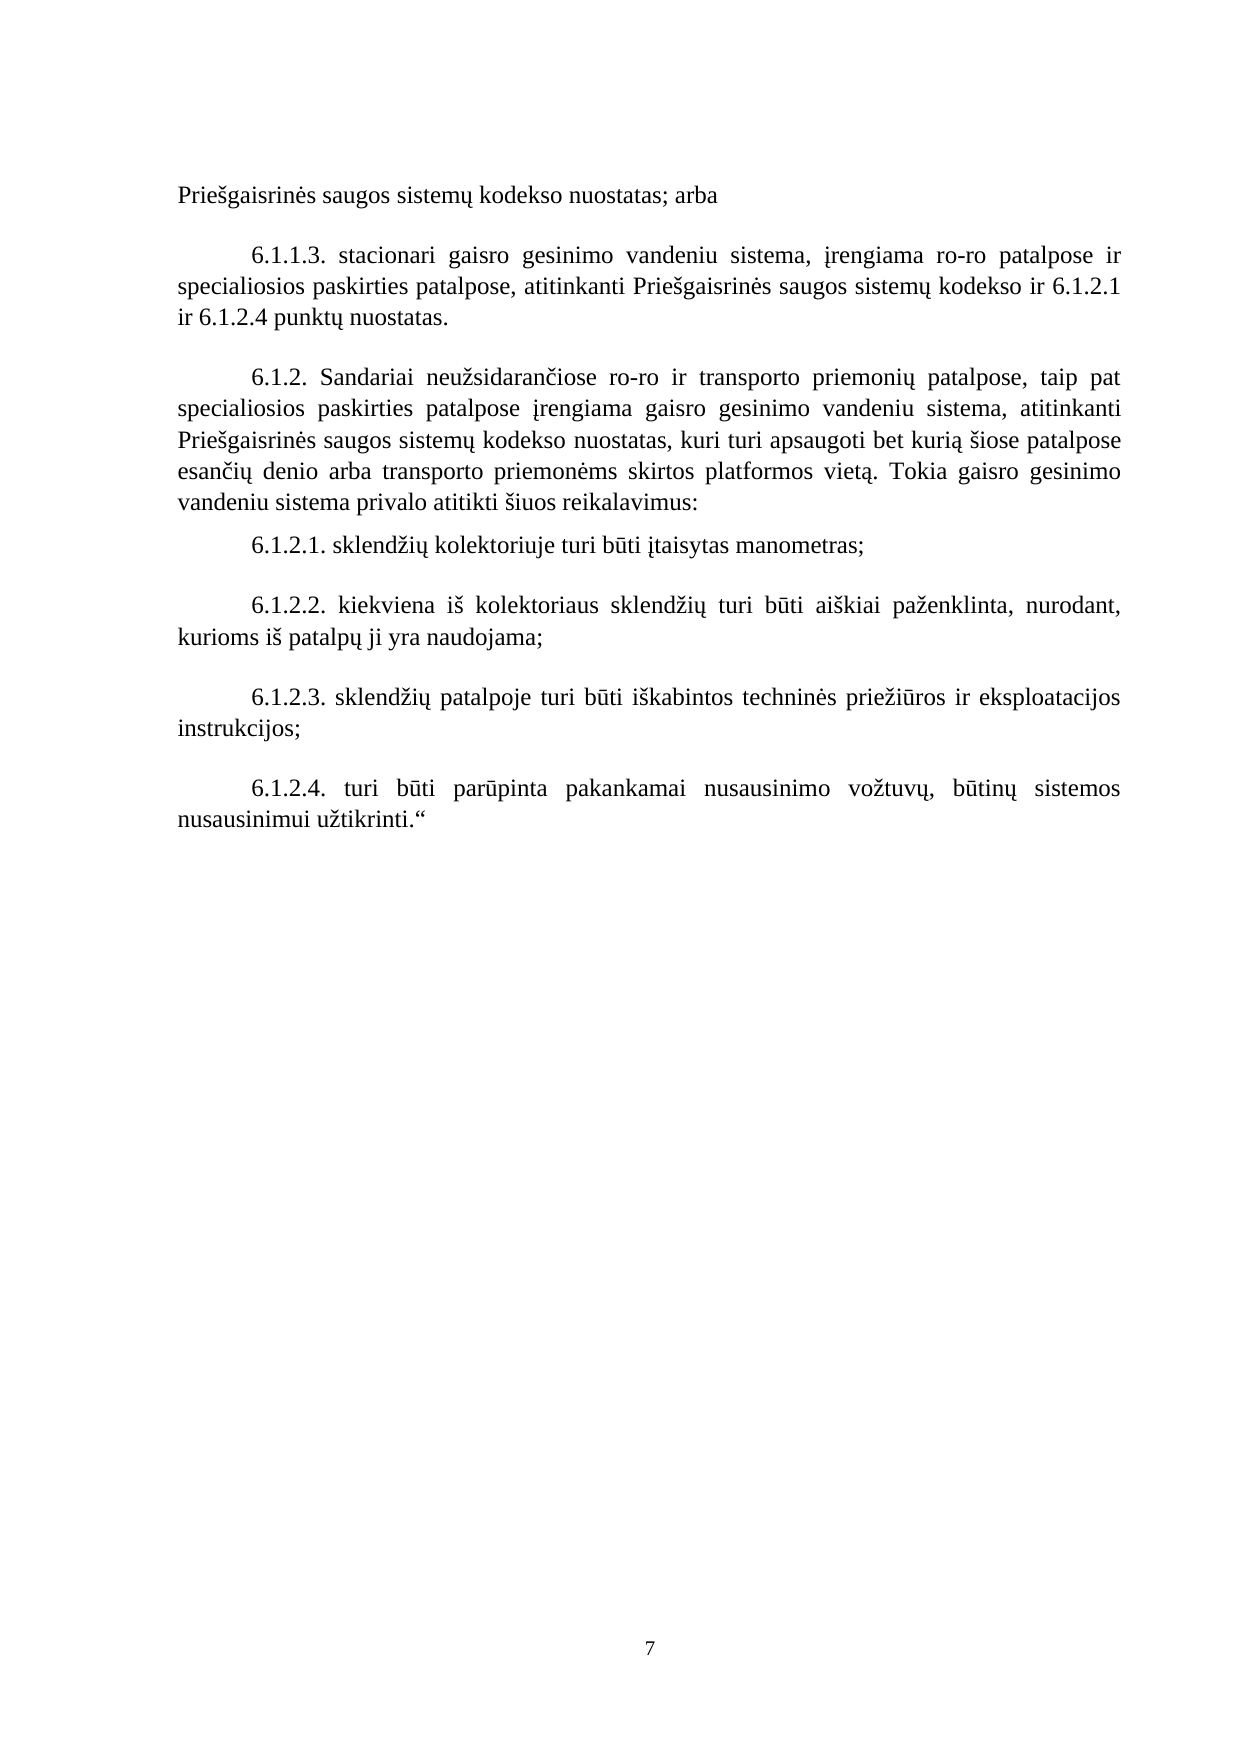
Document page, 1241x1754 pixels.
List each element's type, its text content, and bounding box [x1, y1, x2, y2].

text Priešgaisrinės saugos sistemų kodekso nuostatas; arba [177, 177, 1122, 208]
text 6.1.2.4. turi būti parūpinta pakankamai nusausinimo vožtuvų, būtinų sistemos nusausinimui užtikrinti.“ [177, 770, 1122, 833]
text 6.1.2.3. sklendžių patalpoje turi būti iškabintos techninės priežiūros ir eksploatacijos instrukcijos; [177, 679, 1122, 742]
text 6.1.2.1. sklendžių kolektoriuje turi būti įtaisytas manometras; [177, 528, 1122, 559]
text 6.1.1.3. stacionari gaisro gesinimo vandeniu sistema, įrengiama ro-ro patalpose ir specialiosios paskirties patalpose, atitinkanti Priešgaisrinės saugos sistemų kodekso ir 6.1.2.1 ir 6.1.2.4 punktų nuostatas. [177, 237, 1122, 331]
text 6.1.2. Sandariai neužsidarančiose ro-ro ir transporto priemonių patalpose, taip pat specialiosios paskirties patalpose įrengiama gaisro gesinimo vandeniu sistema, atitinkanti Priešgaisrinės saugos sistemų kodekso nuostatas, kuri turi apsaugoti bet kurią šiose patalpose esančių denio arba transporto priemonėms skirtos platformos vietą. Tokia gaisro gesinimo vandeniu sistema privalo atitikti šiuos reikalavimus: [177, 360, 1122, 516]
text 6.1.2.2. kiekviena iš kolektoriaus sklendžių turi būti aiškiai paženklinta, nurodant, kurioms iš patalpų ji yra naudojama; [177, 588, 1122, 650]
